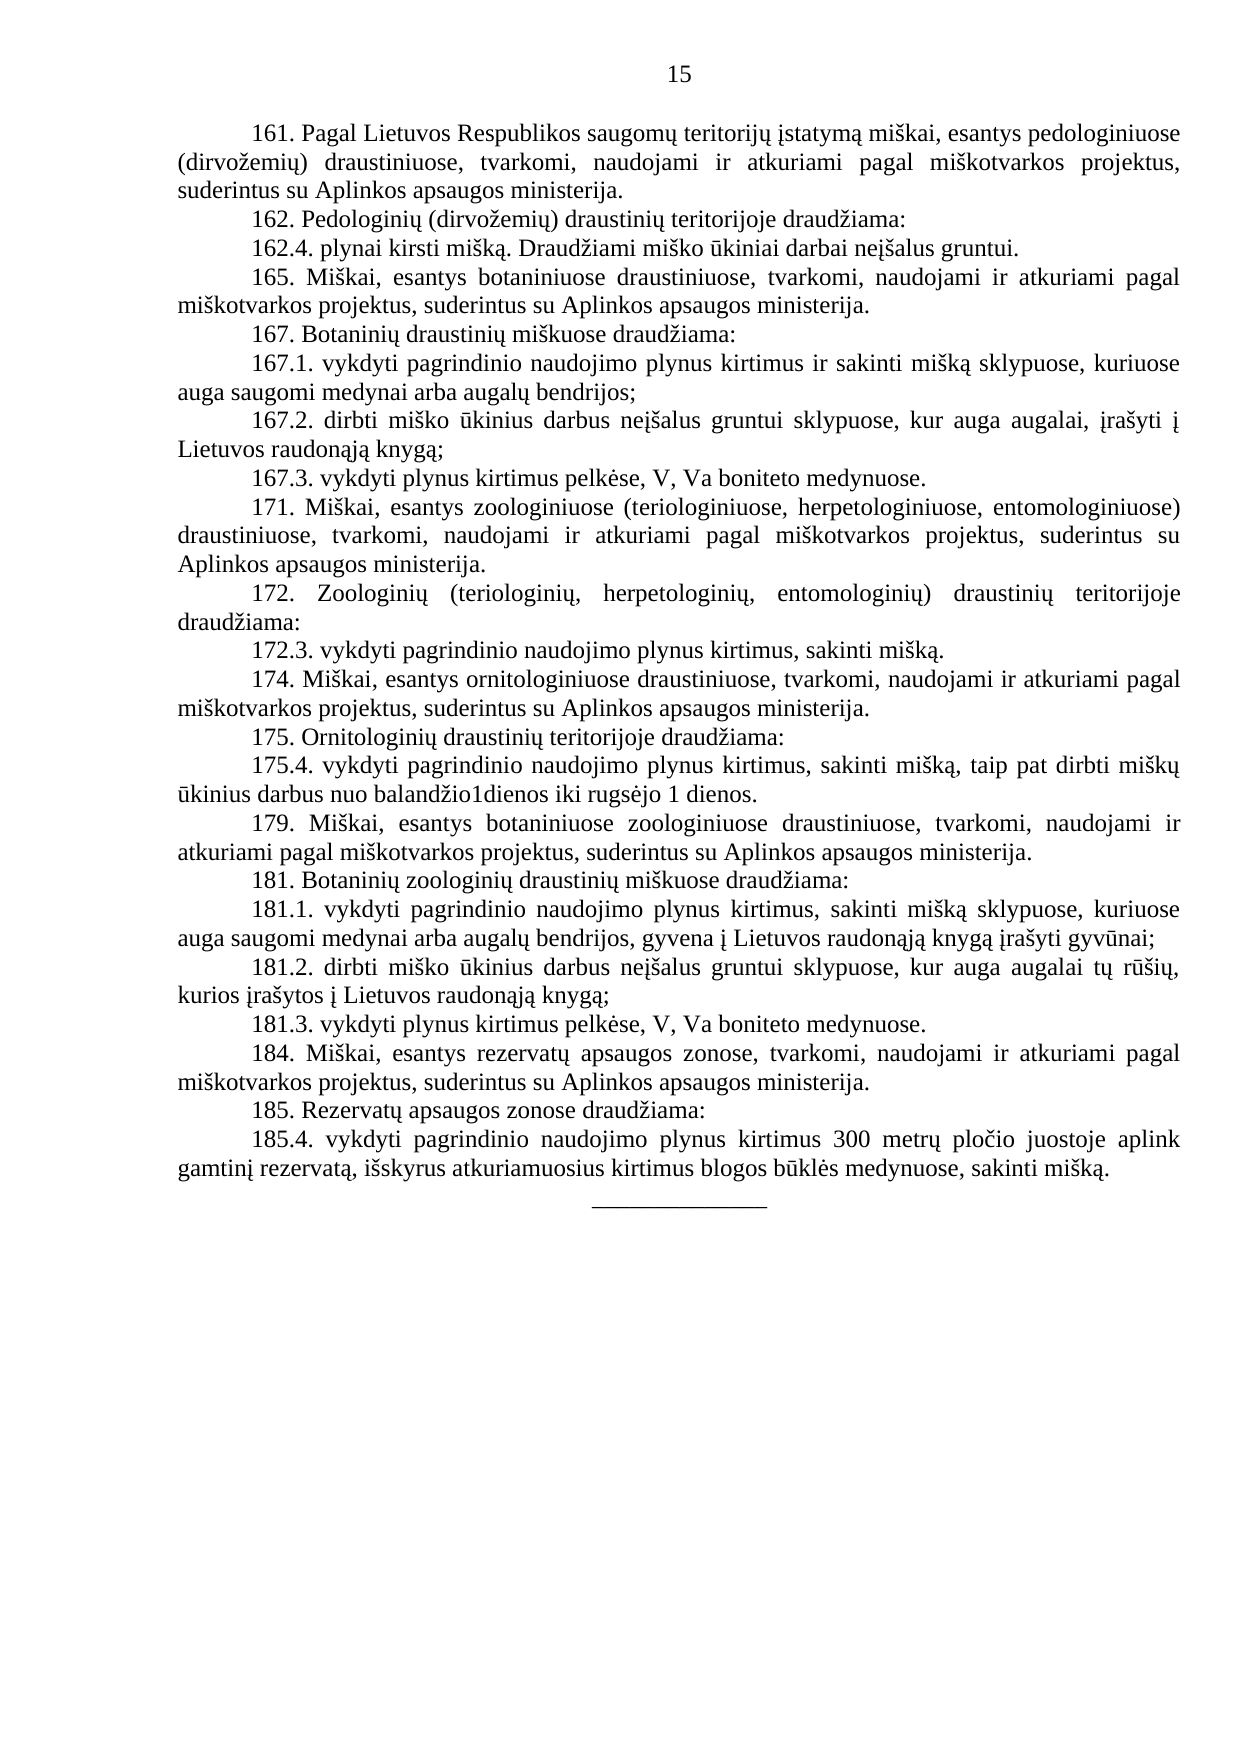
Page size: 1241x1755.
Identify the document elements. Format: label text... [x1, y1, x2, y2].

text ______________ [177, 1182, 1181, 1211]
text 181.3. vykdyti plynus kirtimus pelkėse, V, Va boniteto medynuose. [177, 1009, 1181, 1038]
text 171. Miškai, esantys zoologiniuose (teriologiniuose, herpetologiniuose, entomologiniuose) draustiniuose, tvarkomi, naudojami ir atkuriami pagal miškotvarkos projektus, suderintus su Aplinkos apsaugos ministerija. [177, 492, 1181, 578]
text 174. Miškai, esantys ornitologiniuose draustiniuose, tvarkomi, naudojami ir atkuriami pagal miškotvarkos projektus, suderintus su Aplinkos apsaugos ministerija. [177, 664, 1181, 722]
text 162.4. plynai kirsti mišką. Draudžiami miško ūkiniai darbai neįšalus gruntui. [177, 233, 1181, 262]
text 181. Botaninių zoologinių draustinių miškuose draudžiama: [177, 866, 1181, 894]
text 167.3. vykdyti plynus kirtimus pelkėse, V, Va boniteto medynuose. [177, 463, 1181, 492]
text 167. Botaninių draustinių miškuose draudžiama: [177, 319, 1181, 348]
text 185.4. vykdyti pagrindinio naudojimo plynus kirtimus 300 metrų pločio juostoje aplink gamtinį rezervatą, išskyrus atkuriamuosius kirtimus blogos būklės medynuose, sakinti mišką. [177, 1124, 1181, 1182]
text 172. Zoologinių (teriologinių, herpetologinių, entomologinių) draustinių teritorijoje draudžiama: [177, 578, 1181, 636]
text 167.1. vykdyti pagrindinio naudojimo plynus kirtimus ir sakinti mišką sklypuose, kuriuose auga saugomi medynai arba augalų bendrijos; [177, 348, 1181, 406]
text 161. Pagal Lietuvos Respublikos saugomų teritorijų įstatymą miškai, esantys pedologiniuose (dirvožemių) draustiniuose, tvarkomi, naudojami ir atkuriami pagal miškotvarkos projektus, suderintus su Aplinkos apsaugos ministerija. [177, 118, 1181, 204]
text 162. Pedologinių (dirvožemių) draustinių teritorijoje draudžiama: [177, 204, 1181, 233]
text 167.2. dirbti miško ūkinius darbus neįšalus gruntui sklypuose, kur auga augalai, įrašyti į Lietuvos raudonąją knygą; [177, 406, 1181, 463]
text 181.1. vykdyti pagrindinio naudojimo plynus kirtimus, sakinti mišką sklypuose, kuriuose auga saugomi medynai arba augalų bendrijos, gyvena į Lietuvos raudonąją knygą įrašyti gyvūnai; [177, 894, 1181, 952]
text 165. Miškai, esantys botaniniuose draustiniuose, tvarkomi, naudojami ir atkuriami pagal miškotvarkos projektus, suderintus su Aplinkos apsaugos ministerija. [177, 262, 1181, 319]
text 172.3. vykdyti pagrindinio naudojimo plynus kirtimus, sakinti mišką. [177, 636, 1181, 664]
text 185. Rezervatų apsaugos zonose draudžiama: [177, 1096, 1181, 1124]
text 184. Miškai, esantys rezervatų apsaugos zonose, tvarkomi, naudojami ir atkuriami pagal miškotvarkos projektus, suderintus su Aplinkos apsaugos ministerija. [177, 1038, 1181, 1096]
text 181.2. dirbti miško ūkinius darbus neįšalus gruntui sklypuose, kur auga augalai tų rūšių, kurios įrašytos į Lietuvos raudonąją knygą; [177, 952, 1181, 1009]
text 175. Ornitologinių draustinių teritorijoje draudžiama: [177, 722, 1181, 751]
text 179. Miškai, esantys botaniniuose zoologiniuose draustiniuose, tvarkomi, naudojami ir atkuriami pagal miškotvarkos projektus, suderintus su Aplinkos apsaugos ministerija. [177, 808, 1181, 866]
text 175.4. vykdyti pagrindinio naudojimo plynus kirtimus, sakinti mišką, taip pat dirbti miškų ūkinius darbus nuo balandžio1dienos iki rugsėjo 1 dienos. [177, 751, 1181, 808]
